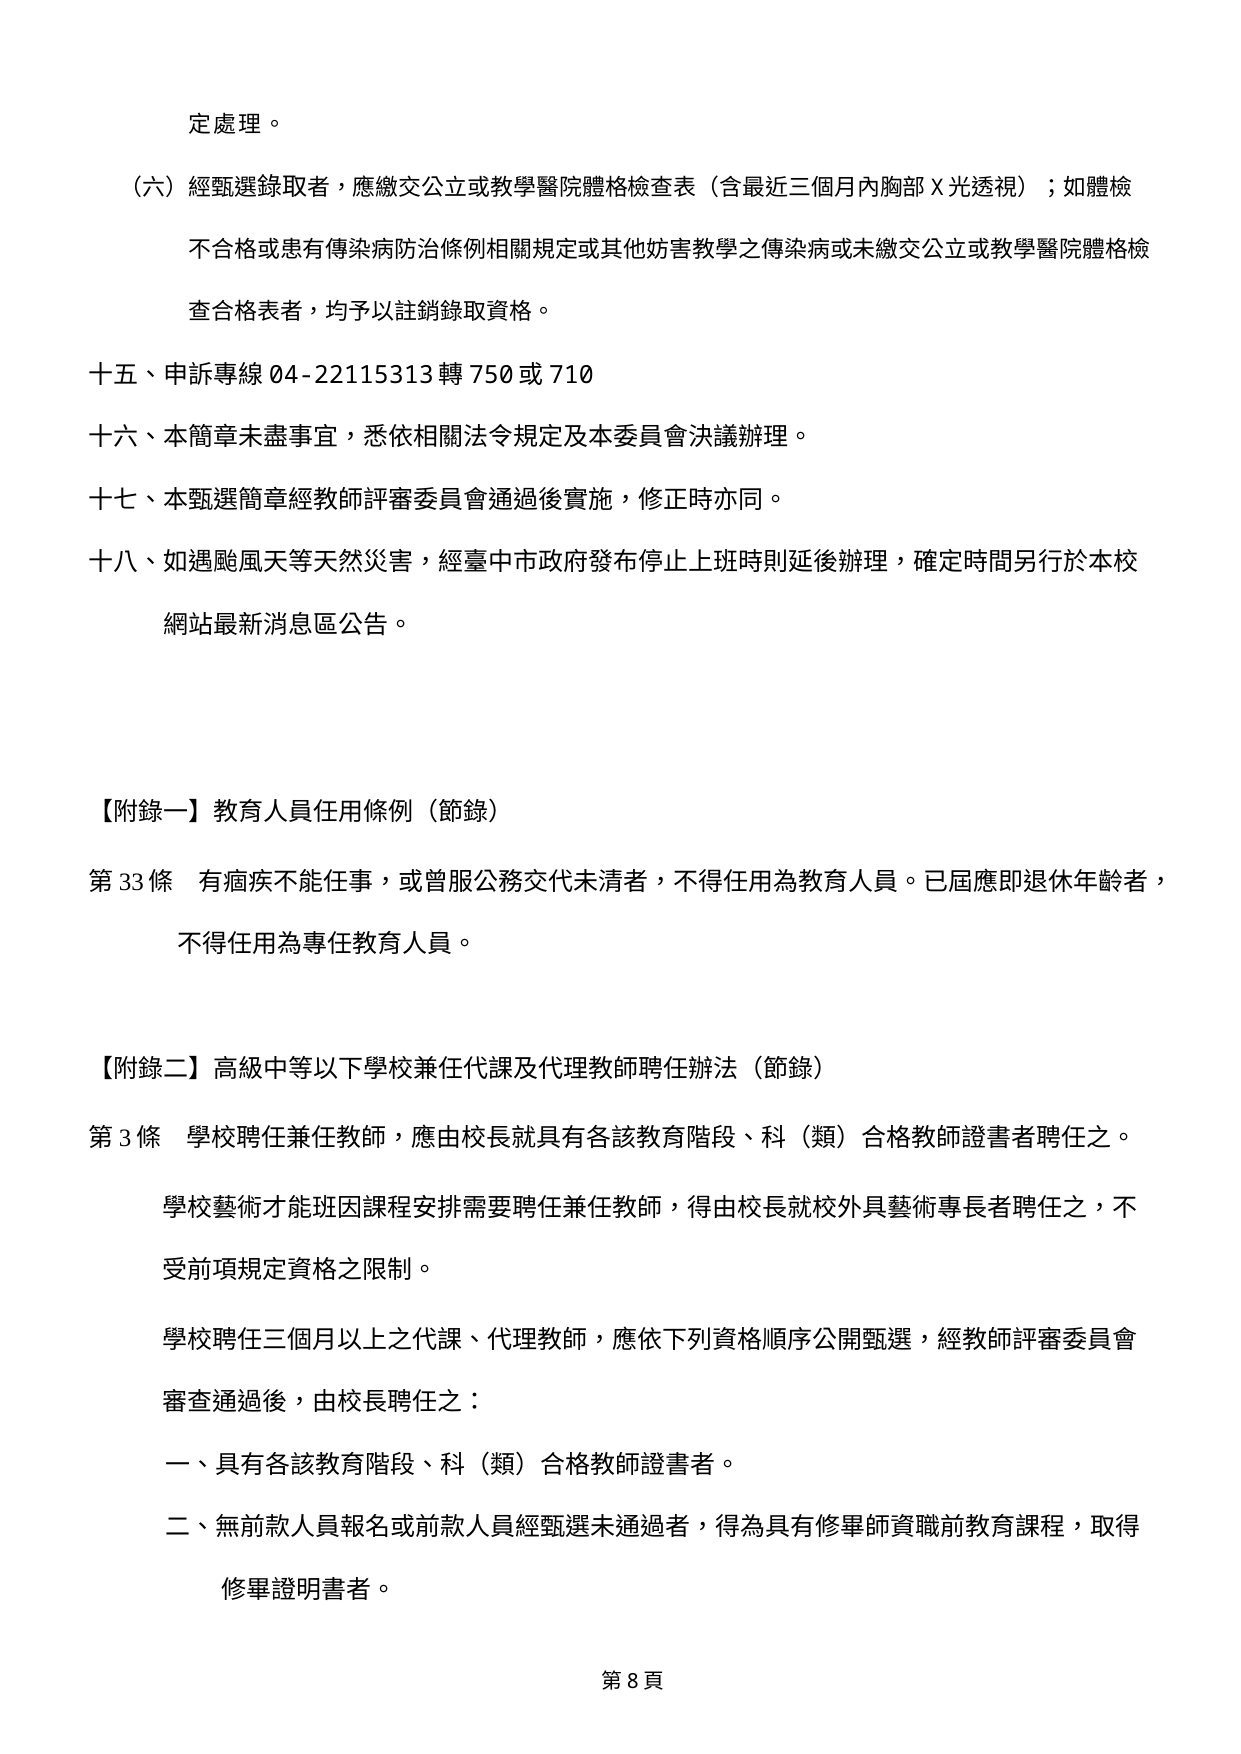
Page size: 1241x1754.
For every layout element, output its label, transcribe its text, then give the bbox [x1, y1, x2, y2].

text 第33條 有痼疾不能任事，或曾服公務交代未清者，不得任用為教育人員。已屆應即退休年齡者，不得任用為專任教育人員。 [89, 837, 1152, 962]
text 定處理。 [119, 81, 1152, 143]
text 十五、申訴專線04-22115313轉750或710 [89, 331, 1152, 393]
text 【附錄二】高級中等以下學校兼任代課及代理教師聘任辦法（節錄） [89, 1025, 1152, 1087]
text 學校聘任三個月以上之代課、代理教師，應依下列資格順序公開甄選，經教師評審委員會審查通過後，由校長聘任之： [162, 1296, 1152, 1421]
text 十六、本簡章未盡事宜，悉依相關法令規定及本委員會決議辦理。 [89, 393, 1152, 456]
text 第3條 學校聘任兼任教師，應由校長就具有各該教育階段、科（類）合格教師證書者聘任之。 [89, 1094, 1152, 1157]
text 【附錄一】教育人員任用條例（節錄） [89, 768, 1152, 831]
text 十八、如遇颱風天等天然災害，經臺中市政府發布停止上班時則延後辦理，確定時間另行於本校網站最新消息區公告。 [89, 518, 1152, 643]
text 學校藝術才能班因課程安排需要聘任兼任教師，得由校長就校外具藝術專長者聘任之，不受前項規定資格之限制。 [162, 1164, 1152, 1289]
text 十七、本甄選簡章經教師評審委員會通過後實施，修正時亦同。 [89, 456, 1152, 518]
text 二、無前款人員報名或前款人員經甄選未通過者，得為具有修畢師資職前教育課程，取得修畢證明書者。 [166, 1483, 1152, 1608]
text 一、具有各該教育階段、科（類）合格教師證書者。 [89, 1421, 1152, 1483]
text （六）經甄選錄取者，應繳交公立或教學醫院體格檢查表（含最近三個月內胸部X光透視）；如體檢不合格或患有傳染病防治條例相關規定或其他妨害教學之傳染病或未繳交公立或教學醫院體格檢查合格表者，均予以註銷錄取資格。 [119, 143, 1152, 331]
